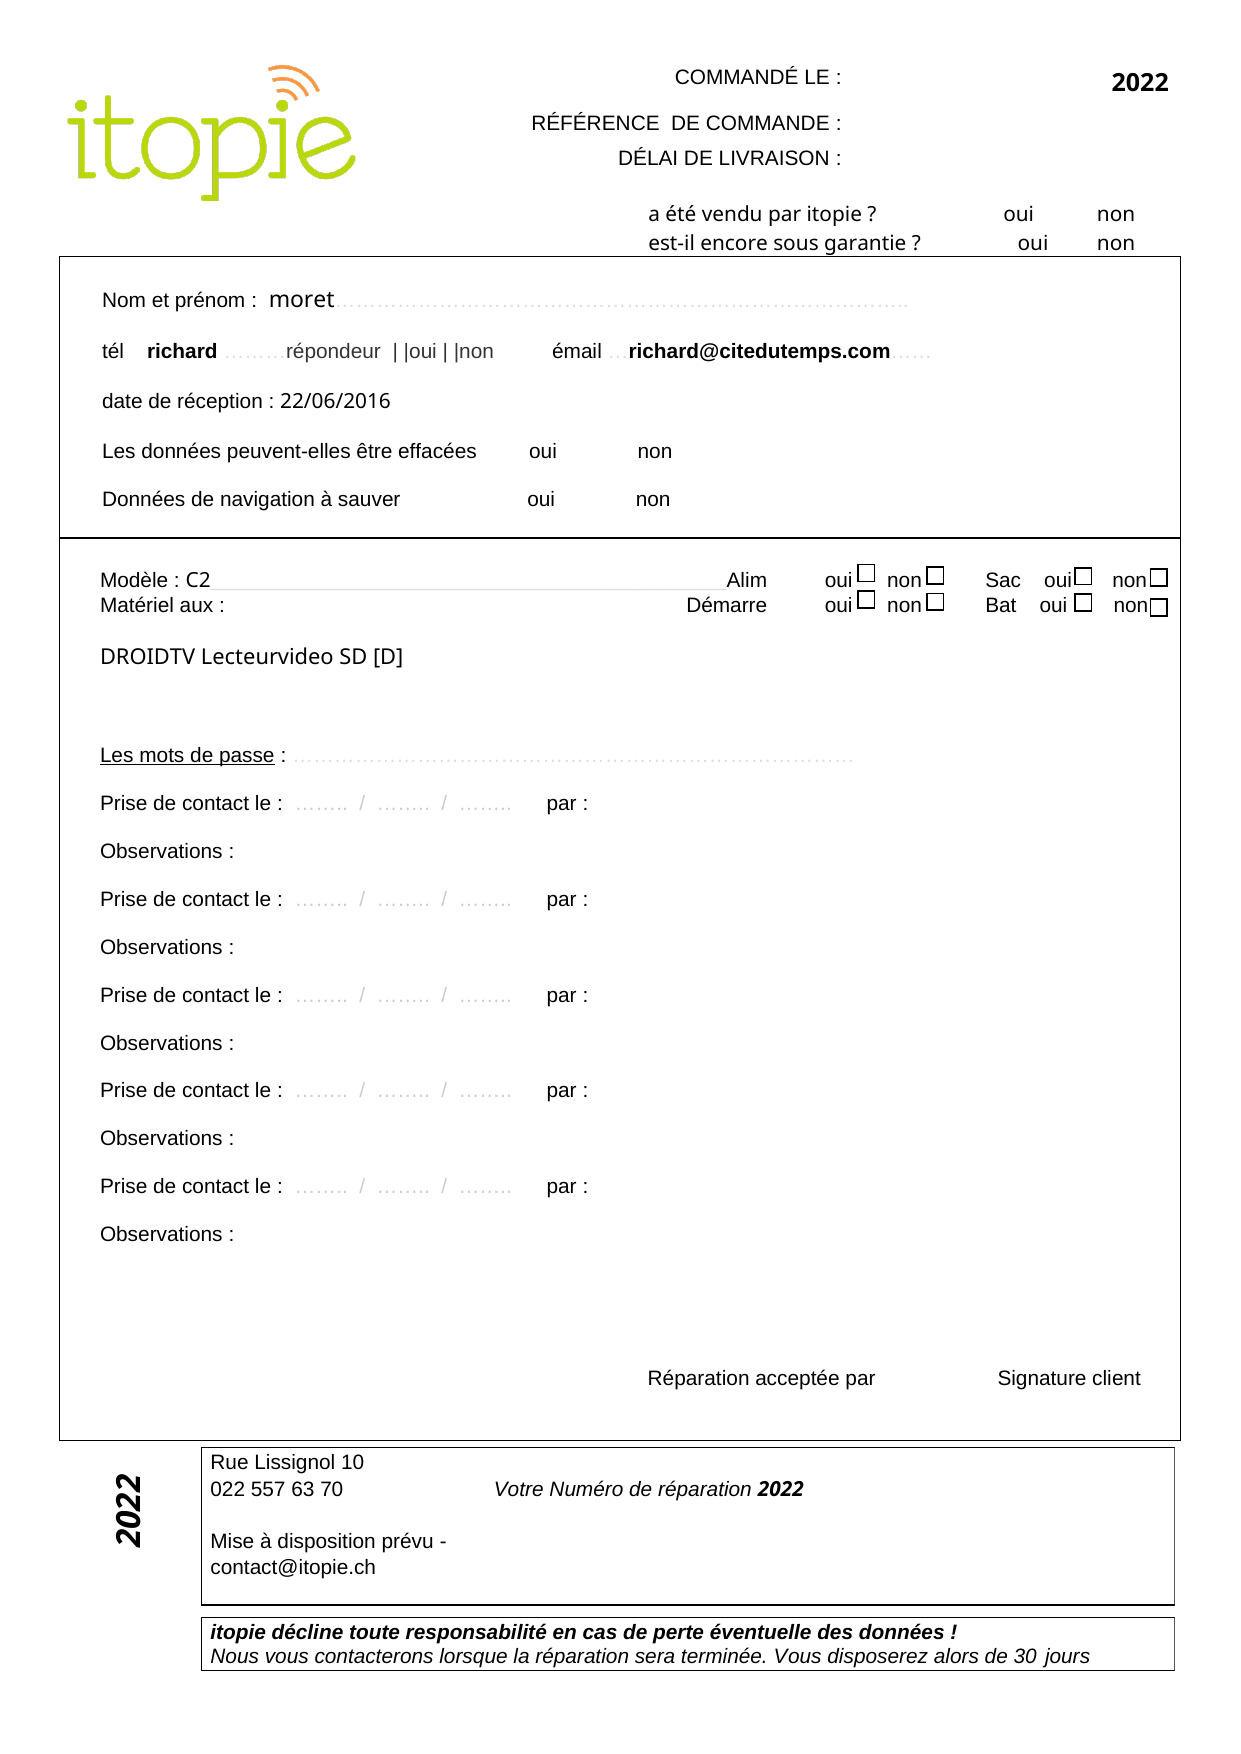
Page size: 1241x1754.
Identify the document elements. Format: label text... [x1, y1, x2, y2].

text Les données peuvent-elles être effacées oui non [60, 436, 1180, 463]
text Modèle : C2 Alim oui non Sac oui non [60, 562, 856, 590]
table_cell DÉLAI DE LIVRAISON : [490, 140, 847, 175]
text Prise de contact le : …….. / …….. / …….. par : [60, 1171, 1180, 1198]
text Les mots de passe : ……………………………………………………………………… [60, 740, 1180, 767]
text Prise de contact le : …….. / …….. / …….. par : [60, 1075, 1180, 1102]
text DROIDTV Lecteurvideo SD [D] [60, 638, 1180, 671]
table_header 2022 [847, 59, 1180, 104]
text a été vendu par itopie ? oui non [59, 199, 1181, 228]
text date de réception : 22/06/2016 [60, 383, 1180, 415]
text Observations : [60, 931, 1180, 958]
text Observations : [60, 836, 1180, 863]
table_header COMMANDÉ LE : [490, 59, 847, 104]
table_cell [847, 140, 1180, 175]
text Réparation acceptée par Signature client [60, 1363, 1180, 1390]
text Données de navigation à sauver oui non [60, 484, 1180, 511]
text Modèle : C2 Alim oui non Sac oui non [879, 562, 925, 590]
table_header 2022 [59, 1441, 195, 1677]
text Prise de contact le : …….. / …….. / …….. par : [60, 979, 1180, 1006]
table_cell [847, 105, 1180, 140]
table_header Rue Lissignol 10 022 557 63 70 Votre Numéro de réparation 2022 Mise à disposition prévu - contact@itopie.ch [195, 1441, 1180, 1611]
text Observations : [60, 1219, 1180, 1246]
text Prise de contact le : …….. / …….. / …….. par : [60, 883, 1180, 911]
text Modèle : C2 Alim oui non Sac oui non [948, 562, 1180, 590]
picture [67, 65, 356, 201]
table_cell itopie décline toute responsabilité en cas de perte éventuelle des données ! Nous vous contacterons lorsque la réparation sera terminée. Vous disposerez alors de 30 jours [195, 1611, 1180, 1677]
text Observations : [60, 1027, 1180, 1054]
text tél richard ………répondeur | |oui | |non émail …richard@citedutemps.com…… [60, 335, 1180, 362]
text Nom et prénom : moret……………………………………………………………………….. [60, 280, 1180, 314]
text Observations : [60, 1123, 1180, 1150]
text Prise de contact le : …….. / …….. / …….. par : [60, 788, 1180, 815]
text est-il encore sous garantie ? oui non [59, 228, 1181, 256]
text Matériel aux : Démarre oui non Bat oui non [60, 590, 1180, 617]
table_cell RÉFÉRENCE DE COMMANDE : [490, 105, 847, 140]
